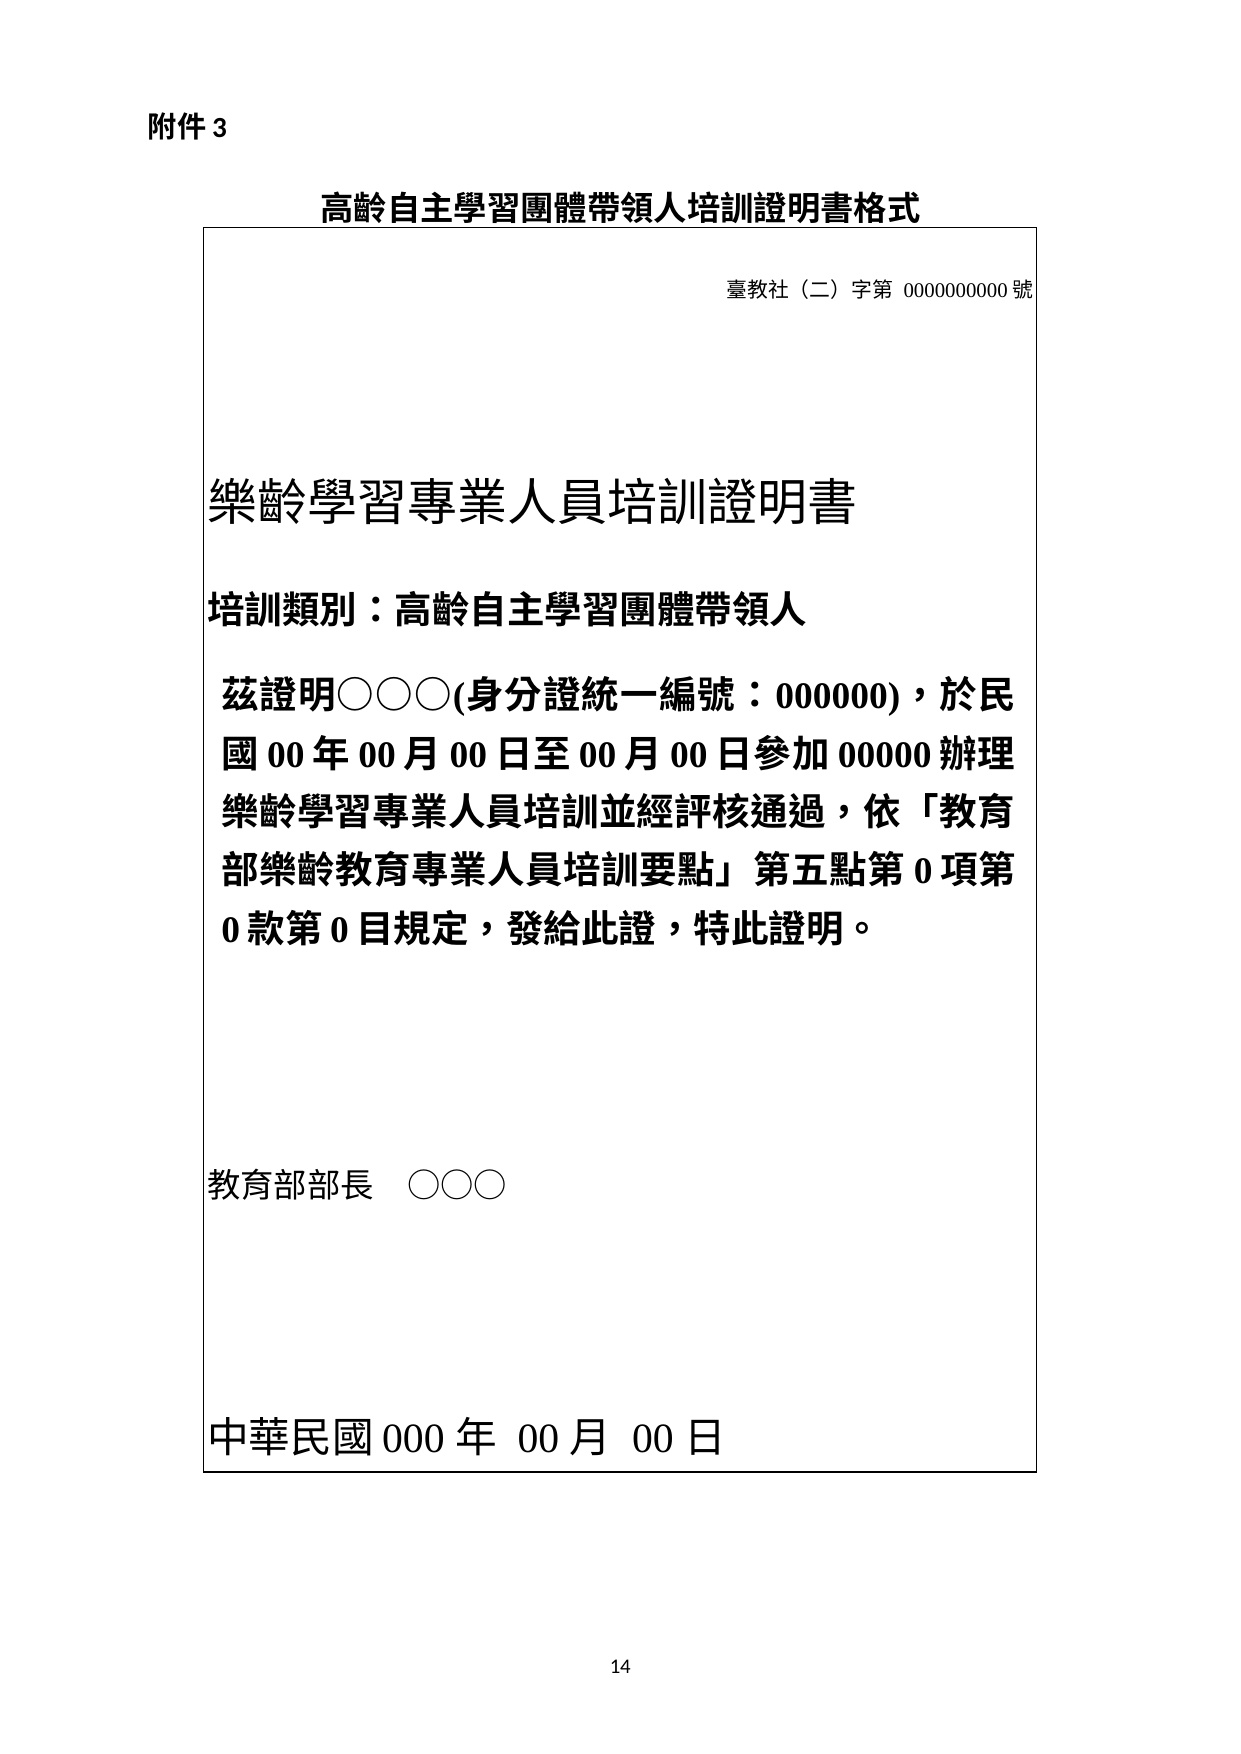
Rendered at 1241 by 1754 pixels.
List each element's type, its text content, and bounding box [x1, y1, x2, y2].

table_header 臺教社（二）字第 0000000000 號 樂齡學習專業人員培訓證明書 培訓類別：高齡自主學習團體帶領人 茲證明○○○(身分證統一編號：000000)，於民國00年00月00日至00月00日參加00000辦理樂齡學習專業人員培訓並經評核通過，依「教育部樂齡教育專業人員培訓要點」第五點第0項第0款第0目規定，發給此證，特此證明。 教育部部長 ○○○ 中華民國000 年 00 月 00 日 [204, 228, 1036, 1471]
text 附件3 [148, 83, 1092, 146]
text 高齡自主學習團體帶領人培訓證明書格式 [148, 164, 1092, 227]
